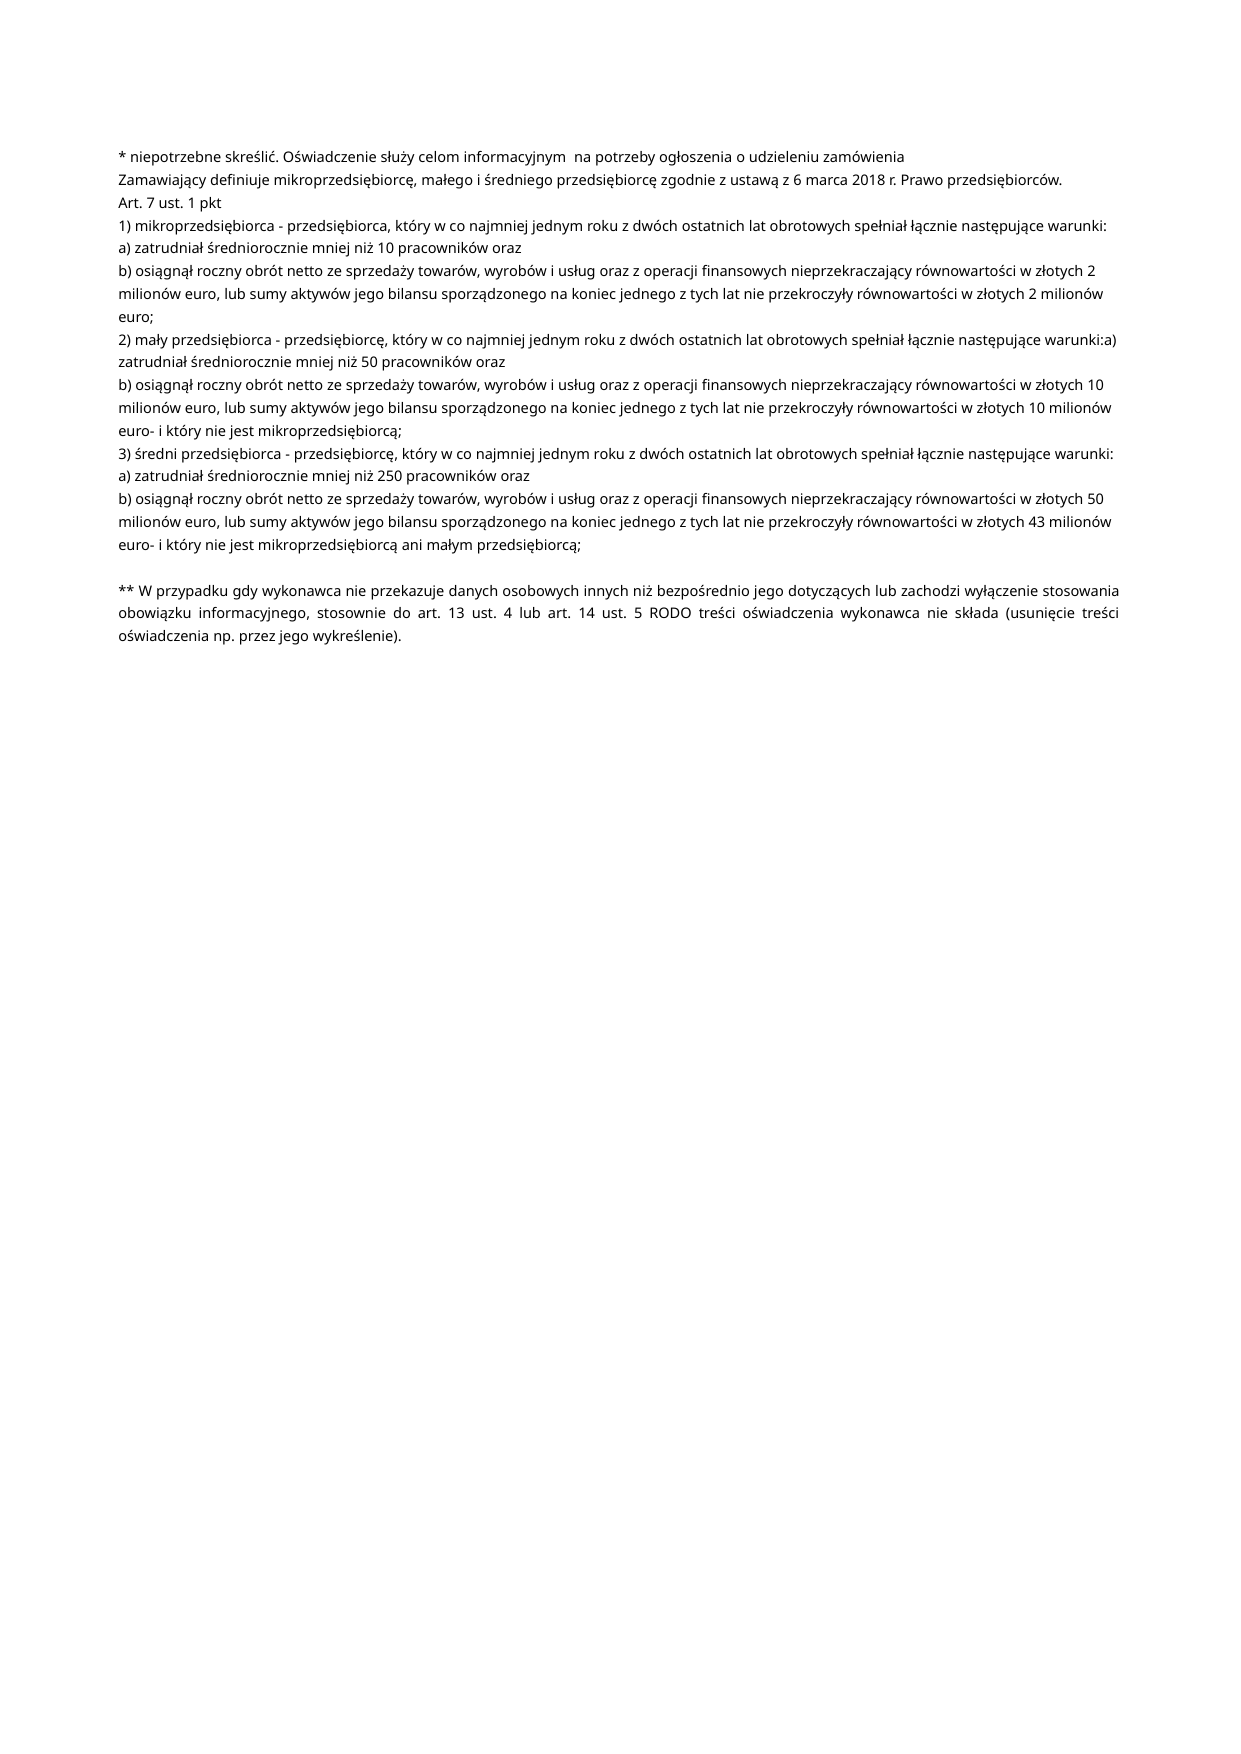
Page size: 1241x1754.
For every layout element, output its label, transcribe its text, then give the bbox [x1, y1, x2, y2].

text ** W przypadku gdy wykonawca nie przekazuje danych osobowych innych niż bezpośrednio jego dotyczących lub zachodzi wyłączenie stosowania obowiązku informacyjnego, stosownie do art. 13 ust. 4 lub art. 14 ust. 5 RODO treści oświadczenia wykonawca nie składa (usunięcie treści oświadczenia np. przez jego wykreślenie). [118, 580, 1122, 646]
text * niepotrzebne skreślić. Oświadczenie służy celom informacyjnym na potrzeby ogłoszenia o udzieleniu zamówienia [118, 147, 1122, 167]
text Zamawiający definiuje mikroprzedsiębiorcę, małego i średniego przedsiębiorcę zgodnie z ustawą z 6 marca 2018 r. Prawo przedsiębiorców. Art. 7 ust. 1 pkt 1) mikroprzedsiębiorca - przedsiębiorca, który w co najmniej jednym roku z dwóch ostatnich lat obrotowych spełniał łącznie następujące warunki: a) zatrudniał średniorocznie mniej niż 10 pracowników oraz b) osiągnął roczny obrót netto ze sprzedaży towarów, wyrobów i usług oraz z operacji finansowych nieprzekraczający równowartości w złotych 2 milionów euro, lub sumy aktywów jego bilansu sporządzonego na koniec jednego z tych lat nie przekroczyły równowartości w złotych 2 milionów euro; 2) mały przedsiębiorca - przedsiębiorcę, który w co najmniej jednym roku z dwóch ostatnich lat obrotowych spełniał łącznie następujące warunki:a) zatrudniał średniorocznie mniej niż 50 pracowników oraz [118, 170, 1122, 372]
text a) zatrudniał średniorocznie mniej niż 250 pracowników oraz [118, 466, 1122, 486]
text b) osiągnął roczny obrót netto ze sprzedaży towarów, wyrobów i usług oraz z operacji finansowych nieprzekraczający równowartości w złotych 10 milionów euro, lub sumy aktywów jego bilansu sporządzonego na koniec jednego z tych lat nie przekroczyły równowartości w złotych 10 milionów euro- i który nie jest mikroprzedsiębiorcą; 3) średni przedsiębiorca - przedsiębiorcę, który w co najmniej jednym roku z dwóch ostatnich lat obrotowych spełniał łącznie następujące warunki: [118, 375, 1122, 463]
text b) osiągnął roczny obrót netto ze sprzedaży towarów, wyrobów i usług oraz z operacji finansowych nieprzekraczający równowartości w złotych 50 milionów euro, lub sumy aktywów jego bilansu sporządzonego na koniec jednego z tych lat nie przekroczyły równowartości w złotych 43 milionów euro- i który nie jest mikroprzedsiębiorcą ani małym przedsiębiorcą; [118, 489, 1122, 554]
